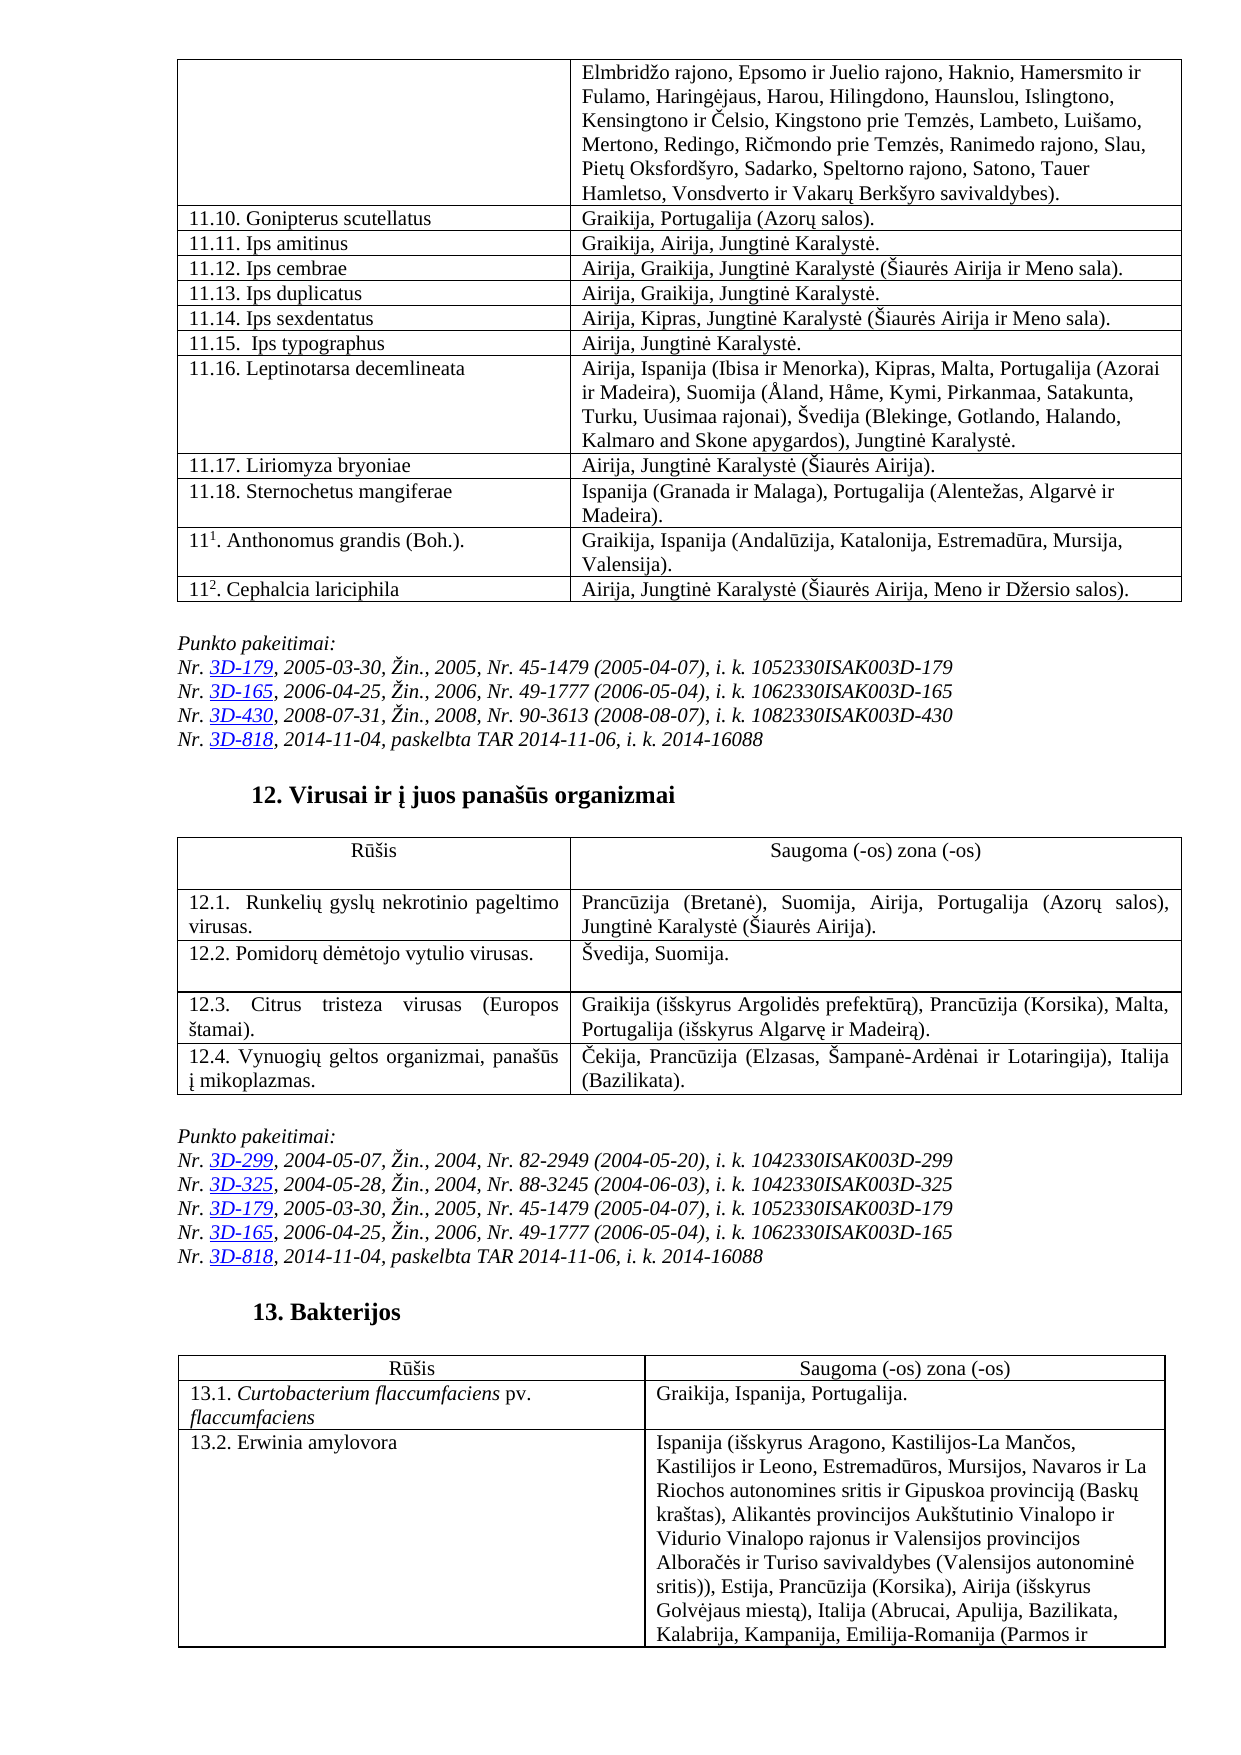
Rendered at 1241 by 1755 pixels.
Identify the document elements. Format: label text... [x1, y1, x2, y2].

table_cell Airija, Ispanija (Ibisa ir Menorka), Kipras, Malta, Portugalija (Azorai ir Madeira), Suomija (Åland, Håme, Kymi, Pirkanmaa, Satakunta, Turku, Uusimaa rajonai), Švedija (Blekinge, Gotlando, Halando, Kalmaro and Skone apygardos), Jungtinė Karalystė. [571, 356, 1181, 452]
table_cell Graikija, Ispanija (Andalūzija, Katalonija, Estremadūra, Mursija, Valensija). [571, 528, 1181, 576]
table_cell 12.2. Pomidorų dėmėtojo vytulio virusas. [178, 941, 570, 991]
text Nr. 3D-179, 2005-03-30, Žin., 2005, Nr. 45-1479 (2005-04-07), i. k. 1052330ISAK003D-179 [177, 1196, 1166, 1220]
table_cell 11.18. Sternochetus mangiferae [178, 479, 570, 527]
text Nr. 3D-179, 2005-03-30, Žin., 2005, Nr. 45-1479 (2005-04-07), i. k. 1052330ISAK003D-179 [177, 655, 1166, 679]
table_cell Graikija, Airija, Jungtinė Karalystė. [571, 231, 1181, 255]
text Nr. 3D-165, 2006-04-25, Žin., 2006, Nr. 49-1777 (2006-05-04), i. k. 1062330ISAK003D-165 [177, 1220, 1166, 1244]
table_cell 11.16. Leptinotarsa decemlineata [178, 356, 570, 452]
table_cell Airija, Graikija, Jungtinė Karalystė (Šiaurės Airija ir Meno sala). [571, 256, 1181, 280]
table_cell Airija, Jungtinė Karalystė (Šiaurės Airija, Meno ir Džersio salos). [571, 577, 1181, 601]
table_cell 11.17. Liriomyza bryoniae [178, 454, 570, 477]
table_cell Švedija, Suomija. [571, 941, 1181, 991]
text Nr. 3D-818, 2014-11-04, paskelbta TAR 2014-11-06, i. k. 2014-16088 [177, 1244, 1166, 1268]
table_cell 12.1. Runkelių gyslų nekrotinio pageltimo virusas. [178, 890, 570, 940]
text Nr. 3D-325, 2004-05-28, Žin., 2004, Nr. 88-3245 (2004-06-03), i. k. 1042330ISAK003D-325 [177, 1172, 1166, 1196]
table_cell 13.2. Erwinia amylovora [179, 1430, 644, 1646]
text Punkto pakeitimai: [177, 631, 1166, 655]
table_cell 11.13. Ips duplicatus [178, 281, 570, 305]
table_cell Prancūzija (Bretanė), Suomija, Airija, Portugalija (Azorų salos), Jungtinė Karalystė (Šiaurės Airija). [571, 890, 1181, 940]
table_cell Graikija, Ispanija, Portugalija. [646, 1381, 1164, 1429]
table_cell Airija, Jungtinė Karalystė. [571, 331, 1181, 355]
table_cell 111. Anthonomus grandis (Boh.). [178, 528, 570, 576]
table_cell Ispanija (Granada ir Malaga), Portugalija (Alentežas, Algarvė ir Madeira). [571, 479, 1181, 527]
table_cell Graikija (išskyrus Argolidės prefektūrą), Prancūzija (Korsika), Malta, Portugalija (išskyrus Algarvę ir Madeirą). [571, 993, 1181, 1043]
table_header Saugoma (-os) zona (-os) [571, 838, 1181, 889]
table_cell 11.14. Ips sexdentatus [178, 306, 570, 330]
text 13. Bakterijos [177, 1297, 1166, 1326]
table_cell 12.3. Citrus tristeza virusas (Europos štamai). [178, 993, 570, 1043]
table_header Saugoma (-os) zona (-os) [646, 1356, 1164, 1379]
table_cell 11.15. Ips typographus [178, 331, 570, 355]
text Punkto pakeitimai: [177, 1124, 1166, 1148]
table_cell Airija, Kipras, Jungtinė Karalystė (Šiaurės Airija ir Meno sala). [571, 306, 1181, 330]
text 12. Virusai ir į juos panašūs organizmai [177, 780, 1166, 808]
text Nr. 3D-165, 2006-04-25, Žin., 2006, Nr. 49-1777 (2006-05-04), i. k. 1062330ISAK003D-165 [177, 679, 1166, 703]
table_header Rūšis [179, 1356, 644, 1379]
table_cell Ispanija (išskyrus Aragono, Kastilijos-La Mančos, Kastilijos ir Leono, Estremadūros, Mursijos, Navaros ir La Riochos autonomines sritis ir Gipuskoa provinciją (Baskų kraštas), Alikantės provincijos Aukštutinio Vinalopo ir Vidurio Vinalopo rajonus ir Valensijos provincijos Alboračės ir Turiso savivaldybes (Valensijos autonominė sritis)), Estija, Prancūzija (Korsika), Airija (išskyrus Golvėjaus miestą), Italija (Abrucai, Apulija, Bazilikata, Kalabrija, Kampanija, Emilija-Romanija (Parmos ir [646, 1430, 1164, 1646]
table_cell 12.4. Vynuogių geltos organizmai, panašūs į mikoplazmas. [178, 1044, 570, 1094]
table_cell Airija, Graikija, Jungtinė Karalystė. [571, 281, 1181, 305]
text Nr. 3D-818, 2014-11-04, paskelbta TAR 2014-11-06, i. k. 2014-16088 [177, 727, 1166, 751]
table_cell 11.12. Ips cembrae [178, 256, 570, 280]
table_cell [178, 60, 570, 204]
table_cell Čekija, Prancūzija (Elzasas, Šampanė-Ardėnai ir Lotaringija), Italija (Bazilikata). [571, 1044, 1181, 1094]
table_cell 11.10. Gonipterus scutellatus [178, 206, 570, 229]
text Nr. 3D-430, 2008-07-31, Žin., 2008, Nr. 90-3613 (2008-08-07), i. k. 1082330ISAK003D-430 [177, 703, 1166, 727]
table_cell 13.1. Curtobacterium flaccumfaciens pv. flaccumfaciens [179, 1381, 644, 1429]
table_header Rūšis [178, 838, 570, 889]
table_cell Elmbridžo rajono, Epsomo ir Juelio rajono, Haknio, Hamersmito ir Fulamo, Haringėjaus, Harou, Hilingdono, Haunslou, Islingtono, Kensingtono ir Čelsio, Kingstono prie Temzės, Lambeto, Luišamo, Mertono, Redingo, Ričmondo prie Temzės, Ranimedo rajono, Slau, Pietų Oksfordšyro, Sadarko, Speltorno rajono, Satono, Tauer Hamletso, Vonsdverto ir Vakarų Berkšyro savivaldybes). [571, 60, 1181, 204]
table_cell Airija, Jungtinė Karalystė (Šiaurės Airija). [571, 454, 1181, 477]
table_cell 112. Cephalcia lariciphila [178, 577, 570, 601]
table_cell 11.11. Ips amitinus [178, 231, 570, 255]
text Nr. 3D-299, 2004-05-07, Žin., 2004, Nr. 82-2949 (2004-05-20), i. k. 1042330ISAK003D-299 [177, 1148, 1166, 1172]
table_cell Graikija, Portugalija (Azorų salos). [571, 206, 1181, 229]
